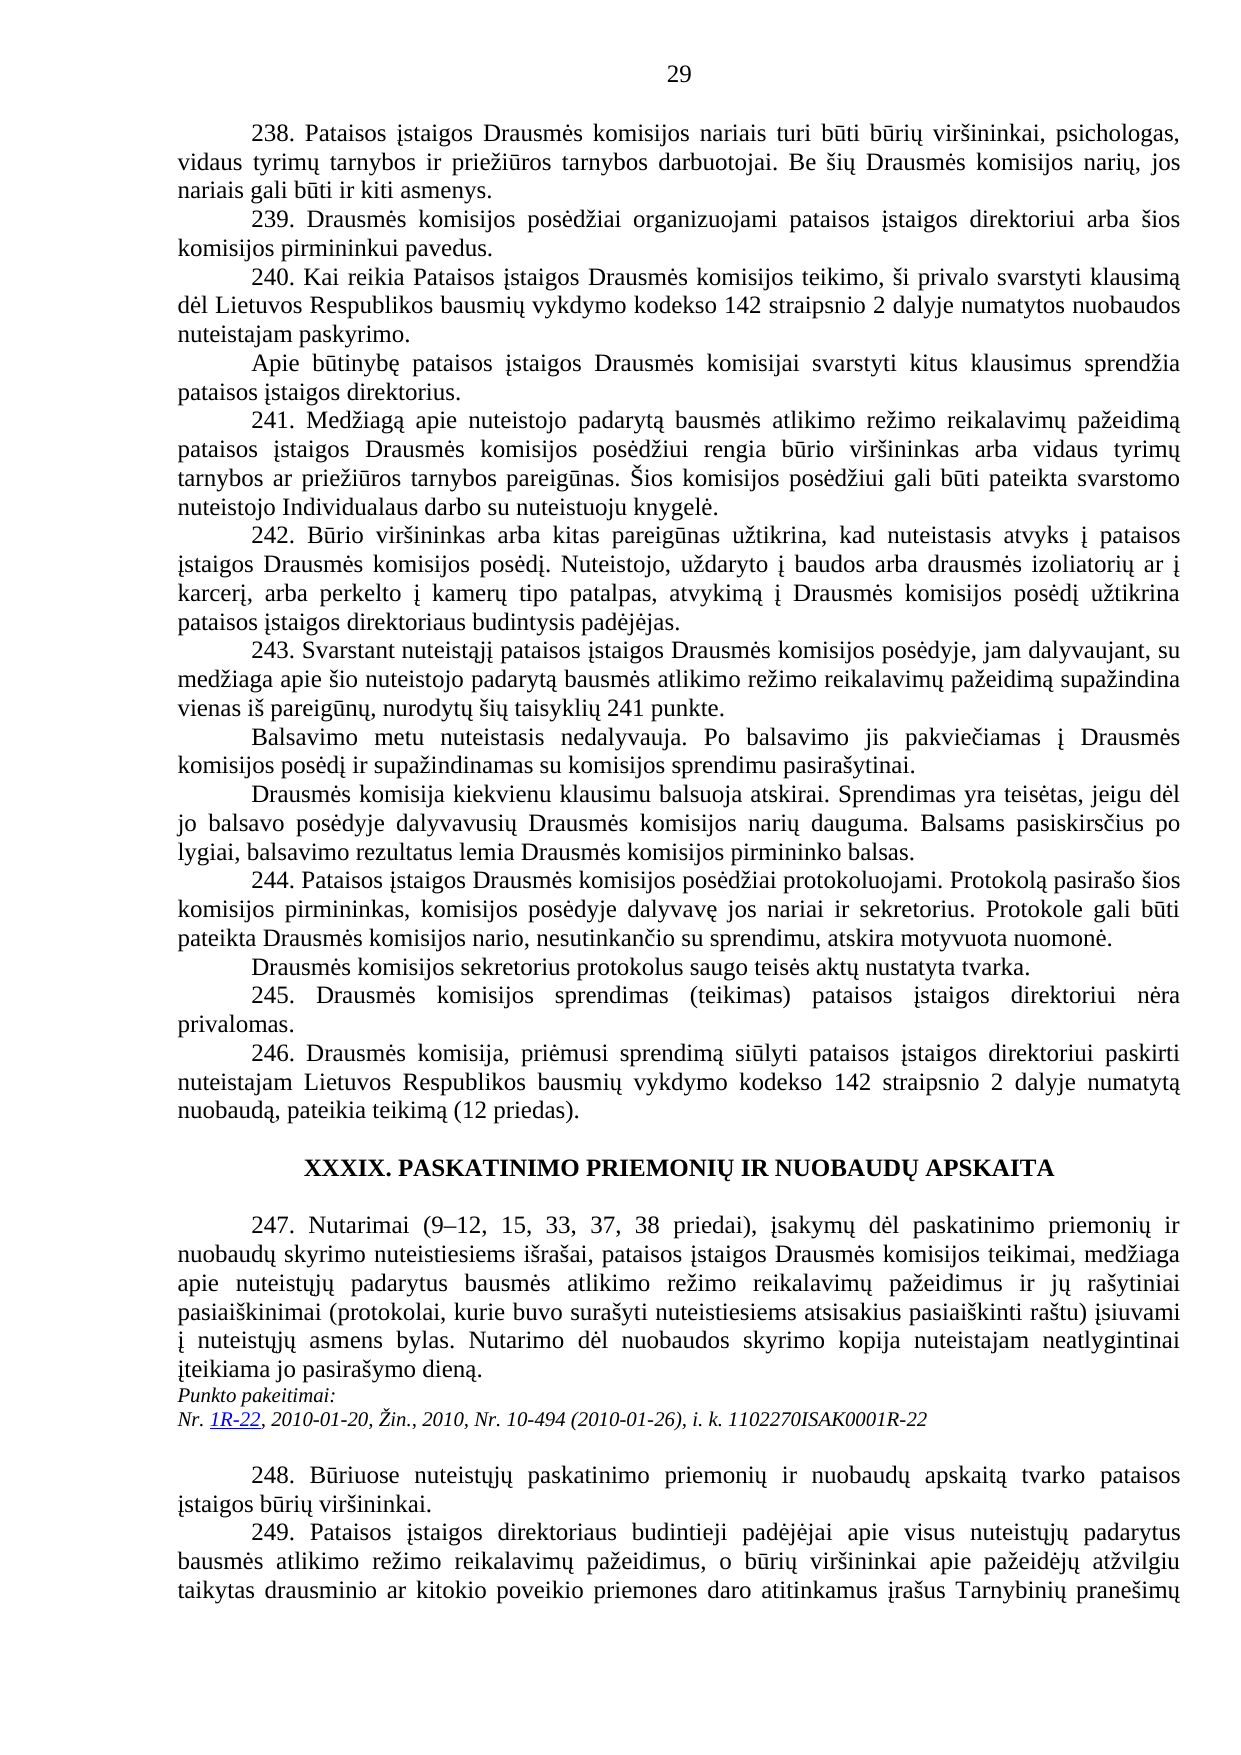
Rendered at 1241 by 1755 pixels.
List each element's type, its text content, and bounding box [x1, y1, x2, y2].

text 243. Svarstant nuteistąjį pataisos įstaigos Drausmės komisijos posėdyje, jam dalyvaujant, su medžiaga apie šio nuteistojo padarytą bausmės atlikimo režimo reikalavimų pažeidimą supažindina vienas iš pareigūnų, nurodytų šių taisyklių 241 punkte. [177, 636, 1181, 722]
text Nr. 1R-22, 2010-01-20, Žin., 2010, Nr. 10-494 (2010-01-26), i. k. 1102270ISAK0001R-22 [177, 1407, 1181, 1431]
text 249. Pataisos įstaigos direktoriaus budintieji padėjėjai apie visus nuteistųjų padarytus bausmės atlikimo režimo reikalavimų pažeidimus, o būrių viršininkai apie pažeidėjų atžvilgiu taikytas drausminio ar kitokio poveikio priemones daro atitinkamus įrašus Tarnybinių pranešimų [177, 1517, 1181, 1604]
text 240. Kai reikia Pataisos įstaigos Drausmės komisijos teikimo, ši privalo svarstyti klausimą dėl Lietuvos Respublikos bausmių vykdymo kodekso 142 straipsnio 2 dalyje numatytos nuobaudos nuteistajam paskyrimo. [177, 262, 1181, 348]
text Balsavimo metu nuteistasis nedalyvauja. Po balsavimo jis pakviečiamas į Drausmės komisijos posėdį ir supažindinamas su komisijos sprendimu pasirašytinai. [177, 722, 1181, 779]
text Drausmės komisija kiekvienu klausimu balsuoja atskirai. Sprendimas yra teisėtas, jeigu dėl jo balsavo posėdyje dalyvavusių Drausmės komisijos narių dauguma. Balsams pasiskirsčius po lygiai, balsavimo rezultatus lemia Drausmės komisijos pirmininko balsas. [177, 779, 1181, 866]
text 241. Medžiagą apie nuteistojo padarytą bausmės atlikimo režimo reikalavimų pažeidimą pataisos įstaigos Drausmės komisijos posėdžiui rengia būrio viršininkas arba vidaus tyrimų tarnybos ar priežiūros tarnybos pareigūnas. Šios komisijos posėdžiui gali būti pateikta svarstomo nuteistojo Individualaus darbo su nuteistuoju knygelė. [177, 406, 1181, 521]
text XXXIX. PASKATINIMO PRIEMONIŲ IR NUOBAUDŲ APSKAITA [177, 1153, 1181, 1182]
text 248. Būriuose nuteistųjų paskatinimo priemonių ir nuobaudų apskaitą tvarko pataisos įstaigos būrių viršininkai. [177, 1460, 1181, 1517]
text Drausmės komisijos sekretorius protokolus saugo teisės aktų nustatyta tvarka. [177, 952, 1181, 981]
text 239. Drausmės komisijos posėdžiai organizuojami pataisos įstaigos direktoriui arba šios komisijos pirmininkui pavedus. [177, 204, 1181, 262]
text Apie būtinybę pataisos įstaigos Drausmės komisijai svarstyti kitus klausimus sprendžia pataisos įstaigos direktorius. [177, 348, 1181, 406]
text 238. Pataisos įstaigos Drausmės komisijos nariais turi būti būrių viršininkai, psichologas, vidaus tyrimų tarnybos ir priežiūros tarnybos darbuotojai. Be šių Drausmės komisijos narių, jos nariais gali būti ir kiti asmenys. [177, 118, 1181, 204]
text 242. Būrio viršininkas arba kitas pareigūnas užtikrina, kad nuteistasis atvyks į pataisos įstaigos Drausmės komisijos posėdį. Nuteistojo, uždaryto į baudos arba drausmės izoliatorių ar į karcerį, arba perkelto į kamerų tipo patalpas, atvykimą į Drausmės komisijos posėdį užtikrina pataisos įstaigos direktoriaus budintysis padėjėjas. [177, 521, 1181, 636]
text 245. Drausmės komisijos sprendimas (teikimas) pataisos įstaigos direktoriui nėra privalomas. [177, 981, 1181, 1038]
text 247. Nutarimai (9–12, 15, 33, 37, 38 priedai), įsakymų dėl paskatinimo priemonių ir nuobaudų skyrimo nuteistiesiems išrašai, pataisos įstaigos Drausmės komisijos teikimai, medžiaga apie nuteistųjų padarytus bausmės atlikimo režimo reikalavimų pažeidimus ir jų rašytiniai pasiaiškinimai (protokolai, kurie buvo surašyti nuteistiesiems atsisakius pasiaiškinti raštu) įsiuvami į nuteistųjų asmens bylas. Nutarimo dėl nuobaudos skyrimo kopija nuteistajam neatlygintinai įteikiama jo pasirašymo dieną. [177, 1211, 1181, 1383]
text 246. Drausmės komisija, priėmusi sprendimą siūlyti pataisos įstaigos direktoriui paskirti nuteistajam Lietuvos Respublikos bausmių vykdymo kodekso 142 straipsnio 2 dalyje numatytą nuobaudą, pateikia teikimą (12 priedas). [177, 1038, 1181, 1124]
text 244. Pataisos įstaigos Drausmės komisijos posėdžiai protokoluojami. Protokolą pasirašo šios komisijos pirmininkas, komisijos posėdyje dalyvavę jos nariai ir sekretorius. Protokole gali būti pateikta Drausmės komisijos nario, nesutinkančio su sprendimu, atskira motyvuota nuomonė. [177, 866, 1181, 952]
text Punkto pakeitimai: [177, 1383, 1181, 1407]
